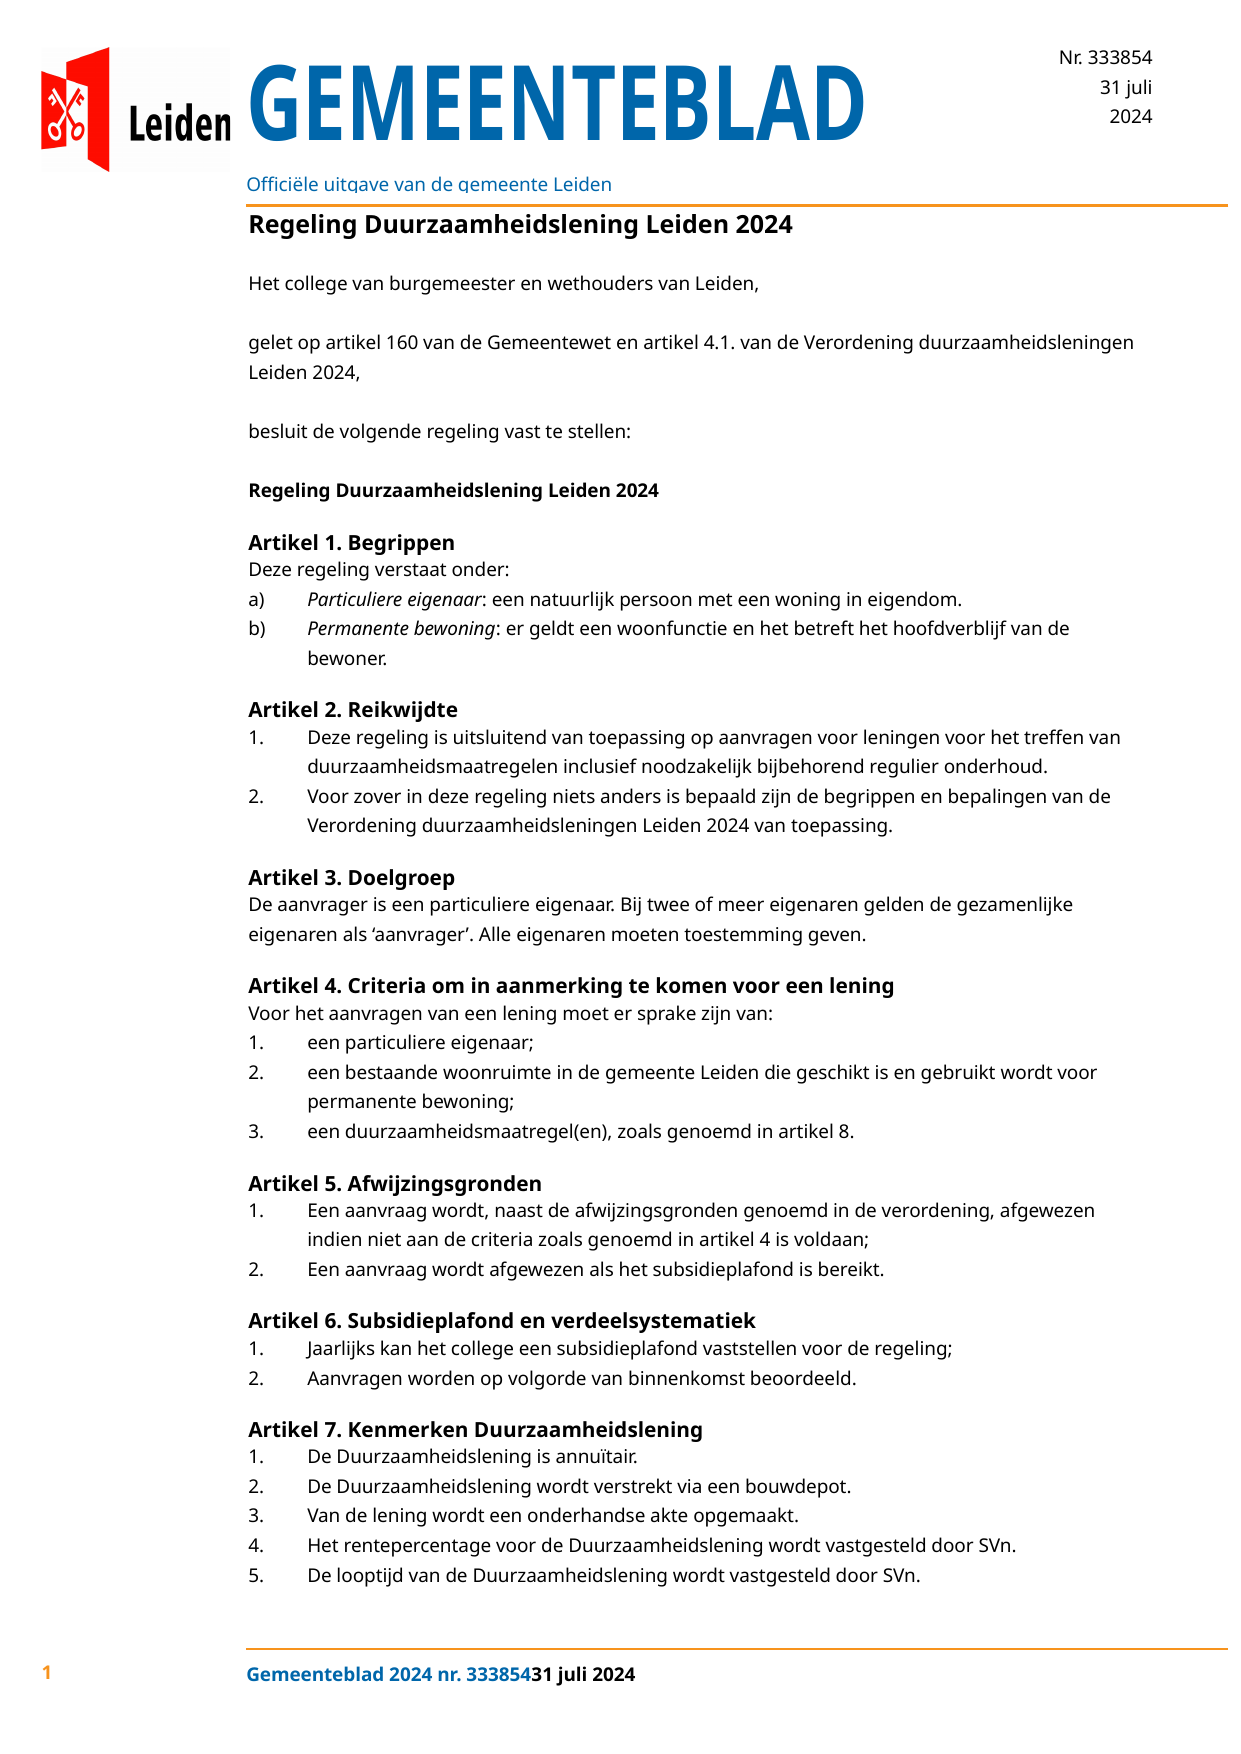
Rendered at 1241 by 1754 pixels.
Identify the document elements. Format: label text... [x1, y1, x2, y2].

list Particuliere eigenaar: een natuurlijk persoon met een woning in eigendom. [248, 586, 1152, 612]
text De aanvrager is een particuliere eigenaar. Bij twee of meer eigenaren gelden de gezamenlijke eigenaren als ‘aanvrager’. Alle eigenaren moeten toestemming geven. [248, 891, 1152, 947]
picture [41, 47, 231, 172]
list Aanvragen worden op volgorde van binnenkomst beoordeeld. [248, 1365, 1152, 1390]
list Een aanvraag wordt afgewezen als het subsidieplafond is bereikt. [248, 1256, 1152, 1282]
text gelet op artikel 160 van de Gemeentewet en artikel 4.1. van de Verordening duurzaamheidsleningen Leiden 2024, [248, 329, 1152, 385]
list Van de lening wordt een onderhandse akte opgemaakt. [248, 1503, 1152, 1528]
text Voor het aanvragen van een lening moet er sprake zijn van: [248, 1000, 1152, 1026]
text Artikel 2. Reikwijdte [248, 695, 1152, 724]
list een bestaande woonruimte in de gemeente Leiden die geschikt is en gebruikt wordt voor permanente bewoning; [248, 1059, 1152, 1114]
text Artikel 5. Afwijzingsgronden [248, 1169, 1152, 1197]
list een duurzaamheidsmaatregel(en), zoals genoemd in artikel 8. [248, 1118, 1152, 1144]
text Artikel 7. Kenmerken Duurzaamheidslening [248, 1415, 1152, 1443]
list De looptijd van de Duurzaamheidslening wordt vastgesteld door SVn. [248, 1562, 1152, 1588]
list Deze regeling is uitsluitend van toepassing op aanvragen voor leningen voor het treffen van duurzaamheidsmaatregelen inclusief noodzakelijk bijbehorend regulier onderhoud. [248, 724, 1152, 779]
text Het college van burgemeester en wethouders van Leiden, [248, 270, 1152, 296]
text Regeling Duurzaamheidslening Leiden 2024 [248, 477, 1152, 503]
list De Duurzaamheidslening wordt verstrekt via een bouwdepot. [248, 1473, 1152, 1499]
text besluit de volgende regeling vast te stellen: [248, 418, 1152, 444]
text Artikel 3. Doelgroep [248, 863, 1152, 891]
list Een aanvraag wordt, naast de afwijzingsgronden genoemd in de verordening, afgewezen indien niet aan de criteria zoals genoemd in artikel 4 is voldaan; [248, 1197, 1152, 1252]
text Deze regeling verstaat onder: [248, 556, 1152, 582]
list Voor zover in deze regeling niets anders is bepaald zijn de begrippen en bepalingen van de Verordening duurzaamheidsleningen Leiden 2024 van toepassing. [248, 783, 1152, 838]
text Artikel 4. Criteria om in aanmerking te komen voor een lening [248, 971, 1152, 1000]
text Regeling Duurzaamheidslening Leiden 2024 [248, 207, 1152, 241]
list Permanente bewoning: er geldt een woonfunctie en het betreft het hoofdverblijf van de bewoner. [248, 615, 1152, 671]
list een particuliere eigenaar; [248, 1029, 1152, 1055]
list Het rentepercentage voor de Duurzaamheidslening wordt vastgesteld door SVn. [248, 1532, 1152, 1558]
text Artikel 1. Begrippen [248, 528, 1152, 556]
list Jaarlijks kan het college een subsidieplafond vaststellen voor de regeling; [248, 1335, 1152, 1361]
list De Duurzaamheidslening is annuïtair. [248, 1443, 1152, 1469]
text Artikel 6. Subsidieplafond en verdeelsystematiek [248, 1307, 1152, 1335]
